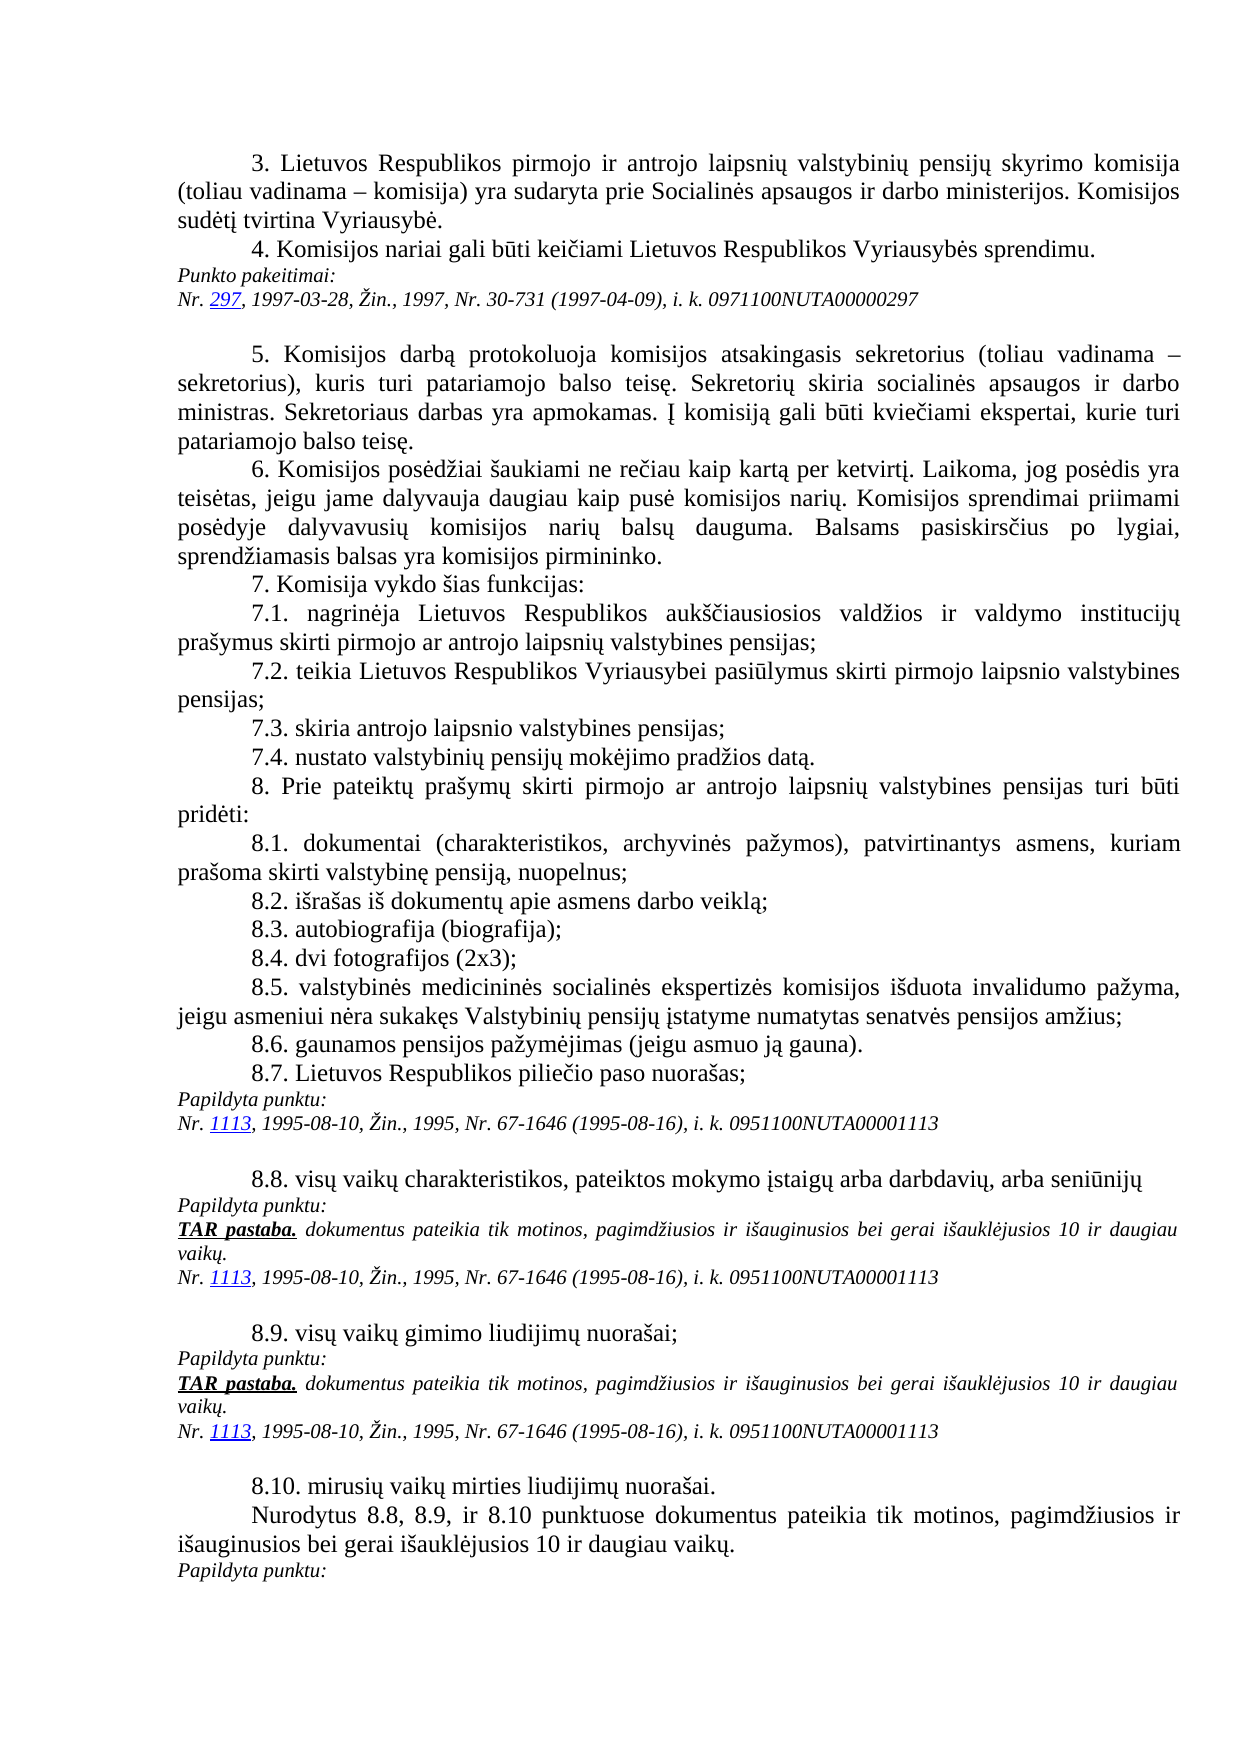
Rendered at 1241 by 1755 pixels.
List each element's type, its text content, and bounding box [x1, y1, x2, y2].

text 3. Lietuvos Respublikos pirmojo ir antrojo laipsnių valstybinių pensijų skyrimo komisija (toliau vadinama – komisija) yra sudaryta prie Socialinės apsaugos ir darbo ministerijos. Komisijos sudėtį tvirtina Vyriausybė. [177, 148, 1181, 234]
text 8.7. Lietuvos Respublikos piliečio paso nuorašas; [177, 1058, 1181, 1087]
text Papildyta punktu: [177, 1346, 1181, 1370]
text 8.3. autobiografija (biografija); [177, 914, 1181, 943]
text 7.2. teikia Lietuvos Respublikos Vyriausybei pasiūlymus skirti pirmojo laipsnio valstybines pensijas; [177, 656, 1181, 713]
text 5. Komisijos darbą protokoluoja komisijos atsakingasis sekretorius (toliau vadinama – sekretorius), kuris turi patariamojo balso teisę. Sekretorių skiria socialinės apsaugos ir darbo ministras. Sekretoriaus darbas yra apmokamas. Į komisiją gali būti kviečiami ekspertai, kurie turi patariamojo balso teisę. [177, 339, 1181, 454]
text 8.1. dokumentai (charakteristikos, archyvinės pažymos), patvirtinantys asmens, kuriam prašoma skirti valstybinę pensiją, nuopelnus; [177, 828, 1181, 886]
text TAR pastaba. dokumentus pateikia tik motinos, pagimdžiusios ir išauginusios bei gerai išauklėjusios 10 ir daugiau vaikų. [177, 1370, 1181, 1418]
text Punkto pakeitimai: [177, 263, 1181, 287]
text 8.5. valstybinės medicininės socialinės ekspertizės komisijos išduota invalidumo pažyma, jeigu asmeniui nėra sukakęs Valstybinių pensijų įstatyme numatytas senatvės pensijos amžius; [177, 972, 1181, 1029]
text Papildyta punktu: [177, 1558, 1181, 1582]
text 8.10. mirusių vaikų mirties liudijimų nuorašai. [177, 1471, 1181, 1500]
text 8. Prie pateiktų prašymų skirti pirmojo ar antrojo laipsnių valstybines pensijas turi būti pridėti: [177, 771, 1181, 828]
text 7. Komisija vykdo šias funkcijas: [177, 569, 1181, 598]
text 6. Komisijos posėdžiai šaukiami ne rečiau kaip kartą per ketvirtį. Laikoma, jog posėdis yra teisėtas, jeigu jame dalyvauja daugiau kaip pusė komisijos narių. Komisijos sprendimai priimami posėdyje dalyvavusių komisijos narių balsų dauguma. Balsams pasiskirsčius po lygiai, sprendžiamasis balsas yra komisijos pirmininko. [177, 454, 1181, 569]
text TAR pastaba. dokumentus pateikia tik motinos, pagimdžiusios ir išauginusios bei gerai išauklėjusios 10 ir daugiau vaikų. [177, 1217, 1181, 1265]
text 4. Komisijos nariai gali būti keičiami Lietuvos Respublikos Vyriausybės sprendimu. [177, 234, 1181, 263]
text Nr. 1113, 1995-08-10, Žin., 1995, Nr. 67-1646 (1995-08-16), i. k. 0951100NUTA00001113 [177, 1111, 1181, 1135]
text Papildyta punktu: [177, 1193, 1181, 1217]
text 7.3. skiria antrojo laipsnio valstybines pensijas; [177, 713, 1181, 742]
text 8.2. išrašas iš dokumentų apie asmens darbo veiklą; [177, 886, 1181, 914]
text 8.9. visų vaikų gimimo liudijimų nuorašai; [177, 1318, 1181, 1346]
text 7.1. nagrinėja Lietuvos Respublikos aukščiausiosios valdžios ir valdymo institucijų prašymus skirti pirmojo ar antrojo laipsnių valstybines pensijas; [177, 598, 1181, 656]
text 8.6. gaunamos pensijos pažymėjimas (jeigu asmuo ją gauna). [177, 1029, 1181, 1058]
text Nr. 1113, 1995-08-10, Žin., 1995, Nr. 67-1646 (1995-08-16), i. k. 0951100NUTA00001113 [177, 1265, 1181, 1289]
text 7.4. nustato valstybinių pensijų mokėjimo pradžios datą. [177, 742, 1181, 771]
text Papildyta punktu: [177, 1087, 1181, 1111]
text 8.8. visų vaikų charakteristikos, pateiktos mokymo įstaigų arba darbdavių, arba seniūnijų [177, 1164, 1181, 1193]
text Nr. 297, 1997-03-28, Žin., 1997, Nr. 30-731 (1997-04-09), i. k. 0971100NUTA00000297 [177, 287, 1181, 311]
text 8.4. dvi fotografijos (2x3); [177, 943, 1181, 972]
text Nurodytus 8.8, 8.9, ir 8.10 punktuose dokumentus pateikia tik motinos, pagimdžiusios ir išauginusios bei gerai išauklėjusios 10 ir daugiau vaikų. [177, 1500, 1181, 1558]
text Nr. 1113, 1995-08-10, Žin., 1995, Nr. 67-1646 (1995-08-16), i. k. 0951100NUTA00001113 [177, 1418, 1181, 1443]
